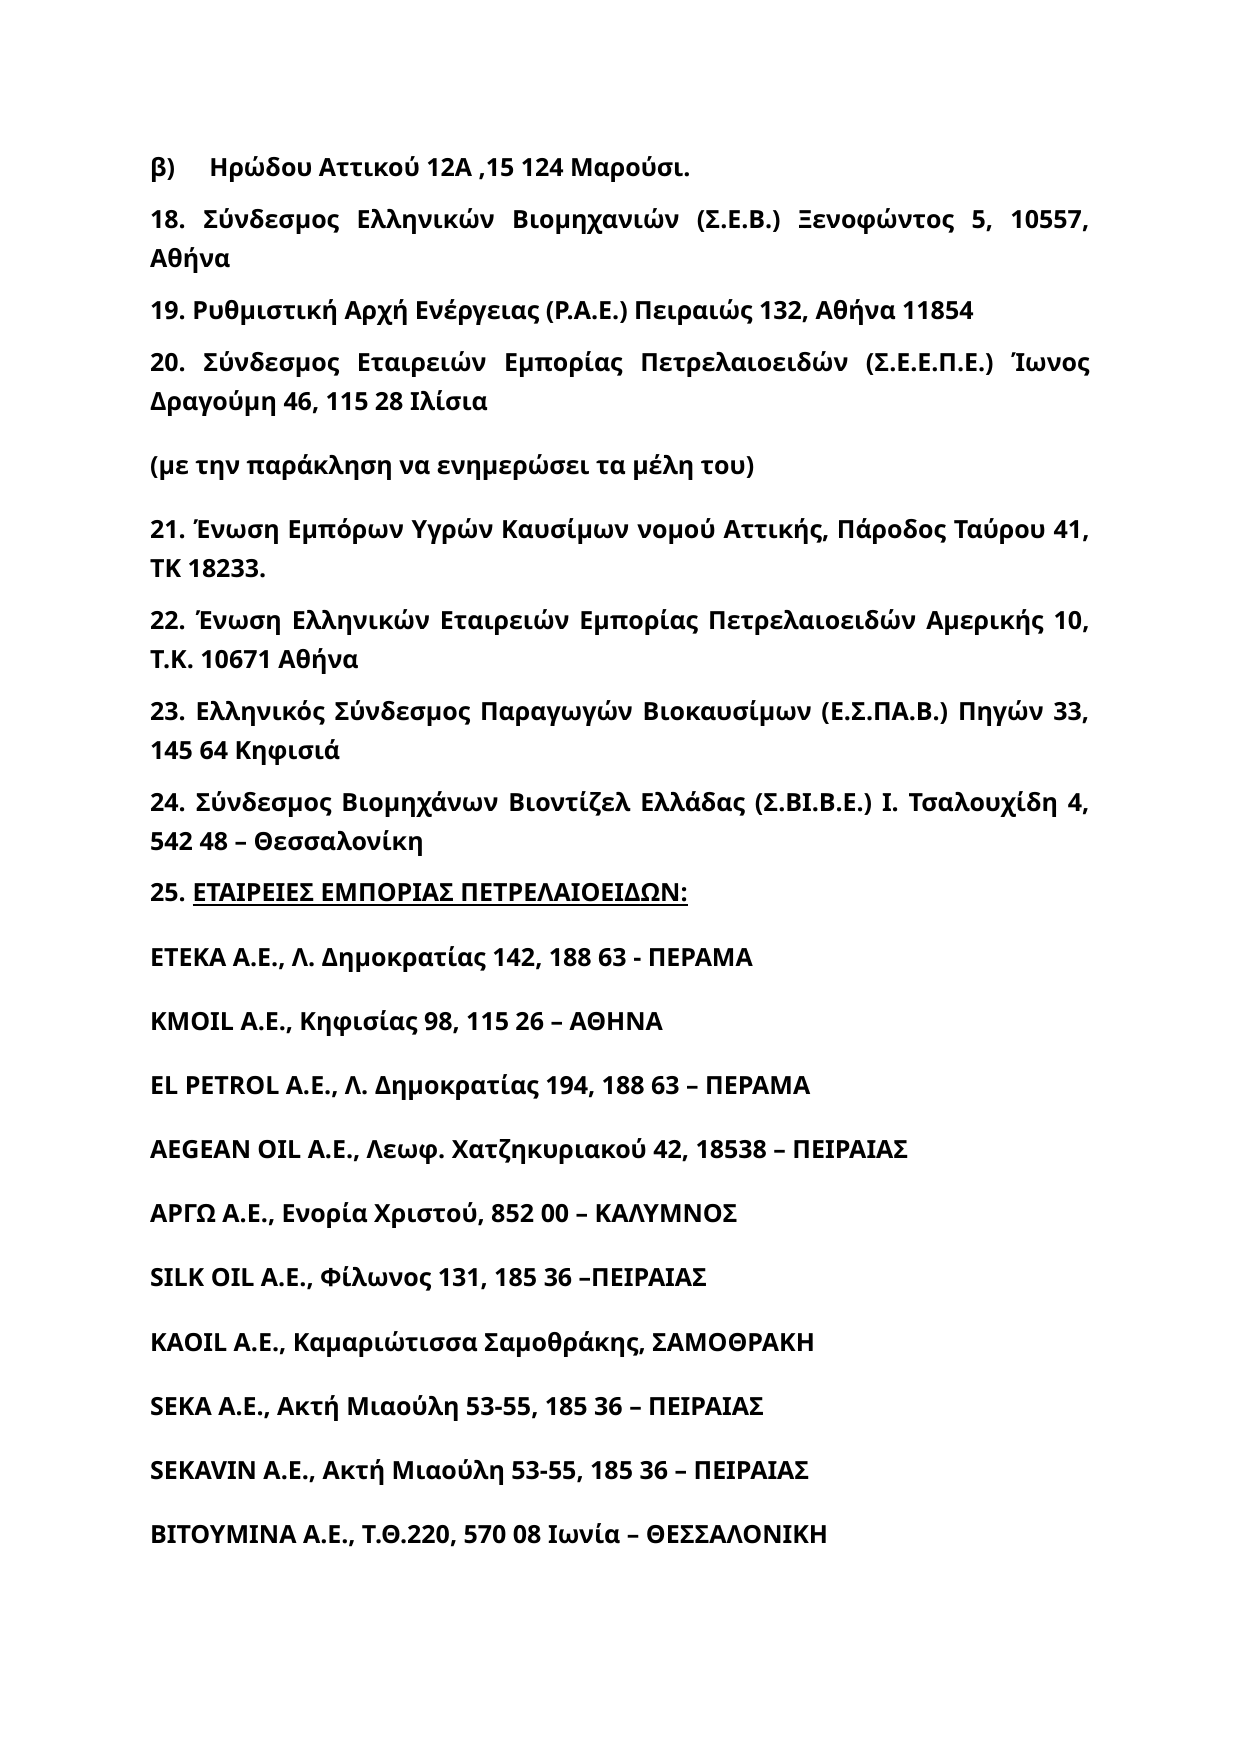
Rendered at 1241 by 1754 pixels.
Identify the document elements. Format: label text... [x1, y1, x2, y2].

text ΚΑΟΙL Α.Ε., Καμαριώτισσα Σαμοθράκης, ΣΑΜΟΘΡΑΚΗ [150, 1324, 1090, 1358]
text ΕΤΕΚΑ Α.Ε., Λ. Δημοκρατίας 142, 188 63 - ΠΕΡΑΜΑ [150, 939, 1090, 973]
text 18. Σύνδεσμος Ελληνικών Βιομηχανιών (Σ.Ε.Β.) Ξενοφώντος 5, 10557, Αθήνα [150, 202, 1090, 275]
text ΑΡΓΩ Α.Ε., Ενορία Χριστού, 852 00 – ΚΑΛΥΜΝΟΣ [150, 1196, 1090, 1230]
text SEKAVIN A.E., Ακτή Μιαούλη 53-55, 185 36 – ΠΕΙΡΑΙΑΣ [150, 1452, 1090, 1487]
text (με την παράκληση να ενημερώσει τα μέλη του) [150, 447, 1090, 482]
list β) Ηρώδου Αττικού 12Α ,15 124 Μαρούσι. [150, 150, 1090, 184]
text 20. Σύνδεσμος Εταιρειών Εμπορίας Πετρελαιοειδών (Σ.Ε.Ε.Π.Ε.) Ίωνος Δραγούμη 46, 115 28 Ιλίσια [150, 344, 1090, 417]
text ΒΙΤΟΥΜΙΝΑ Α.Ε., Τ.Θ.220, 570 08 Ιωνία – ΘΕΣΣΑΛΟΝΙΚΗ [150, 1517, 1090, 1551]
text ΚΜΟΙL A.E., Κηφισίας 98, 115 26 – ΑΘΗΝΑ [150, 1003, 1090, 1037]
text SEKA A.E., Ακτή Μιαούλη 53-55, 185 36 – ΠΕΙΡΑΙΑΣ [150, 1388, 1090, 1422]
text 24. Σύνδεσμος Βιομηχάνων Βιοντίζελ Ελλάδας (Σ.ΒΙ.Β.Ε.) Ι. Τσαλουχίδη 4, 542 48 – Θεσσαλονίκη [150, 784, 1090, 857]
text EL PETROL Α.Ε., Λ. Δημοκρατίας 194, 188 63 – ΠΕΡΑΜΑ [150, 1067, 1090, 1102]
text 23. Ελληνικός Σύνδεσμος Παραγωγών Βιοκαυσίμων (Ε.Σ.ΠΑ.Β.) Πηγών 33, 145 64 Κηφισιά [150, 693, 1090, 767]
text AEGEAN OIL Α.Ε., Λεωφ. Χατζηκυριακού 42, 18538 – ΠΕΙΡΑΙΑΣ [150, 1132, 1090, 1166]
text 21. Ένωση Εμπόρων Υγρών Καυσίμων νομού Αττικής, Πάροδος Ταύρου 41, ΤΚ 18233. [150, 512, 1090, 585]
text 25. ΕΤΑΙΡΕΙΕΣ ΕΜΠΟΡΙΑΣ ΠΕΤΡΕΛΑΙΟΕΙΔΩΝ: [150, 875, 1090, 909]
text 19. Ρυθμιστική Αρχή Ενέργειας (Ρ.Α.Ε.) Πειραιώς 132, Αθήνα 11854 [150, 292, 1090, 327]
text SILK OIL Α.Ε., Φίλωνος 131, 185 36 –ΠΕΙΡΑΙΑΣ [150, 1260, 1090, 1294]
text 22. Ένωση Ελληνικών Εταιρειών Εμπορίας Πετρελαιοειδών Αμερικής 10, Τ.Κ. 10671 Αθήνα [150, 602, 1090, 676]
